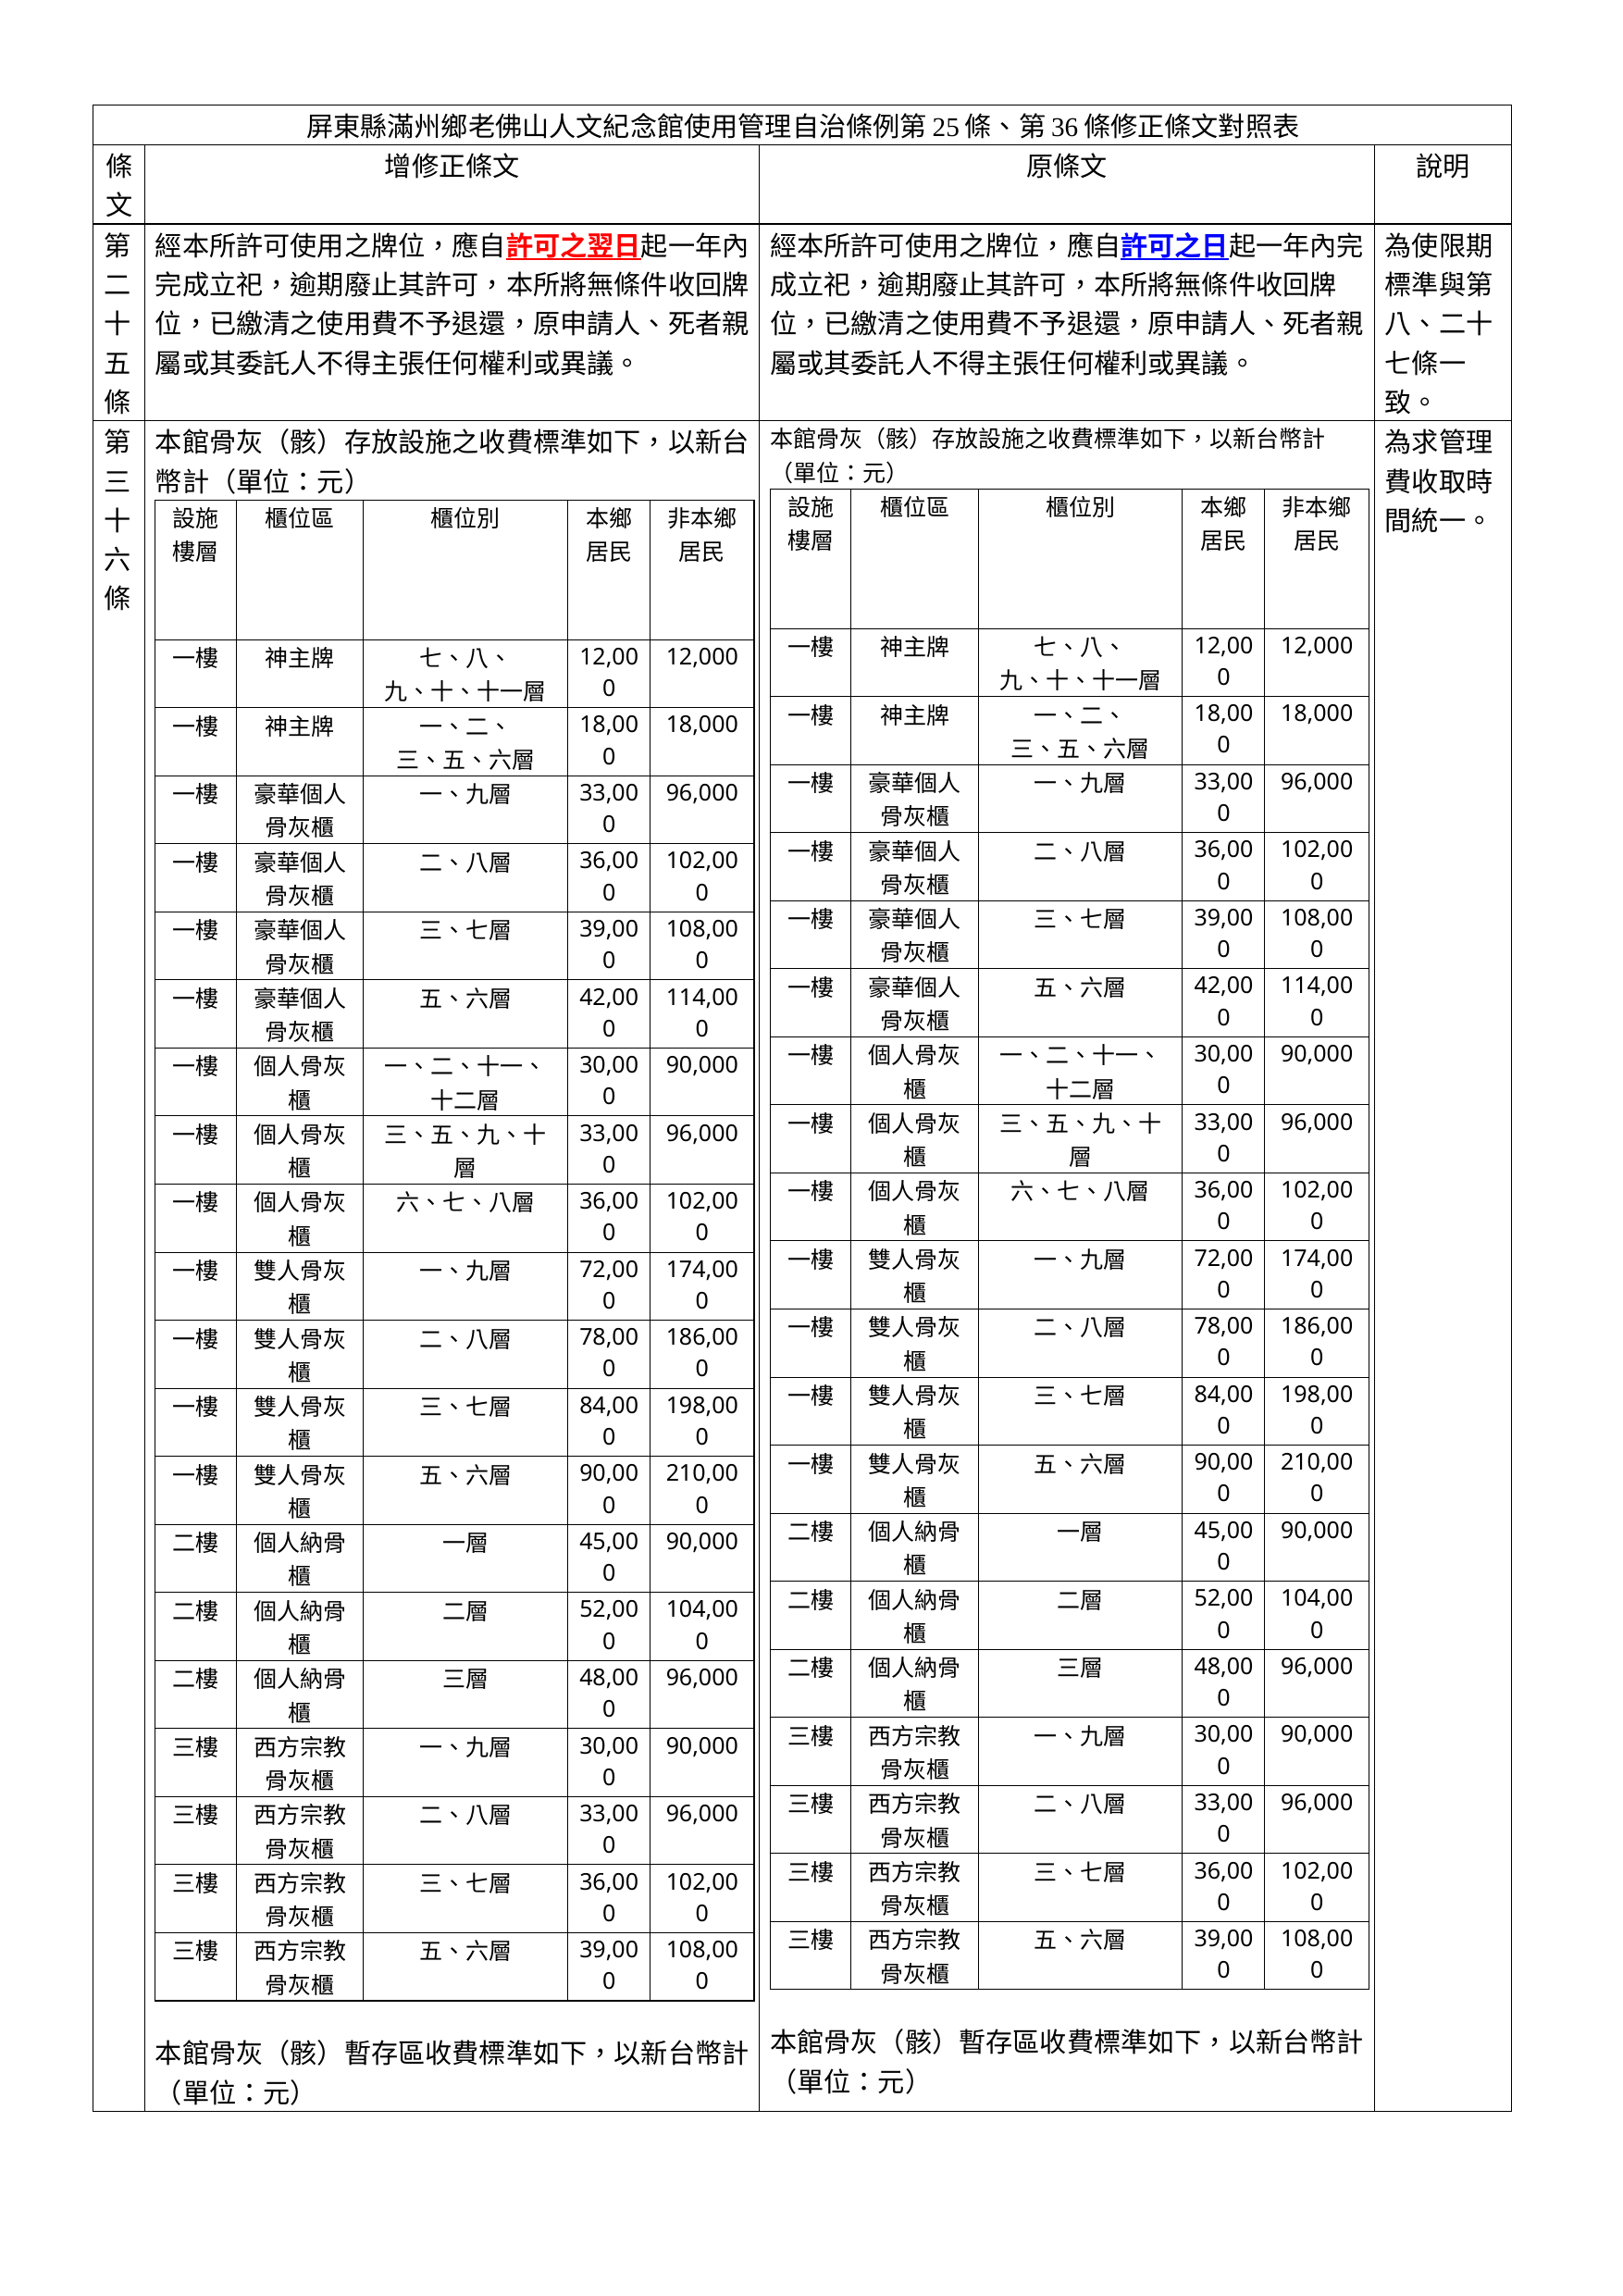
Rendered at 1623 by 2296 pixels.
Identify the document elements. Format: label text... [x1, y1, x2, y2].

table_cell 雙人骨灰櫃 [851, 1446, 978, 1512]
table_cell 個人納骨櫃 [237, 1593, 363, 1660]
table_cell 33,000 [568, 1797, 650, 1864]
table_cell 三、七層 [979, 1378, 1182, 1445]
table_cell 198,000 [650, 1389, 753, 1456]
table_cell 西方宗教骨灰櫃 [237, 1865, 363, 1932]
table_cell 五、六層 [364, 1933, 567, 2000]
table_cell 48,000 [568, 1661, 650, 1728]
table_cell 三樓 [155, 1865, 236, 1932]
table_cell 經本所許可使用之牌位，應自許可之日起一年內完成立祀，逾期廢止其許可，本所將無條件收回牌位，已繳清之使用費不予退還，原申請人、死者親屬或其委託人不得主張任何權利或異議。 [760, 225, 1374, 420]
table_cell 102,000 [1265, 1854, 1369, 1921]
table_cell 102,000 [1265, 833, 1369, 900]
table_cell 神主牌 [237, 640, 363, 707]
table_header 櫃位別 [364, 501, 567, 639]
table_cell 原條文 [760, 145, 1374, 223]
table_cell 一樓 [771, 1105, 850, 1173]
table_cell 96,000 [1265, 1786, 1369, 1853]
table_cell 33,000 [1183, 1786, 1264, 1853]
table_cell 96,000 [1265, 1650, 1369, 1717]
table_cell 42,000 [568, 980, 650, 1048]
table_cell 84,000 [568, 1389, 650, 1456]
table_cell 三樓 [771, 1922, 850, 1989]
table_cell 一樓 [771, 1173, 850, 1240]
table_cell 個人骨灰櫃 [851, 1037, 978, 1104]
table_cell 52,000 [1183, 1582, 1264, 1649]
table_cell 神主牌 [851, 697, 978, 764]
table_cell 33,000 [568, 776, 650, 843]
table_cell 三、七層 [364, 1389, 567, 1456]
table_cell 個人骨灰櫃 [237, 1116, 363, 1184]
table_cell 個人骨灰櫃 [237, 1185, 363, 1251]
table_cell 一樓 [155, 1185, 236, 1251]
table_cell 經本所許可使用之牌位，應自許可之翌日起一年內完成立祀，逾期廢止其許可，本所將無條件收回牌位，已繳清之使用費不予退還，原申請人、死者親屬或其委託人不得主張任何權利或異議。 [145, 225, 759, 420]
table_cell 一樓 [771, 1241, 850, 1309]
table_cell 96,000 [650, 776, 753, 843]
table_cell 三層 [364, 1661, 567, 1728]
table_cell 90,000 [1265, 1037, 1369, 1104]
table_cell 雙人骨灰櫃 [237, 1321, 363, 1387]
table_cell 三、五、九、十層 [979, 1105, 1182, 1173]
table_cell 一樓 [155, 640, 236, 707]
table_cell 30,000 [568, 1729, 650, 1796]
table_cell 96,000 [1265, 765, 1369, 832]
table_cell 二樓 [771, 1514, 850, 1581]
table_header 設施樓層 [155, 501, 236, 639]
table_cell 174,000 [650, 1253, 753, 1320]
table_cell 個人納骨櫃 [237, 1661, 363, 1728]
table_cell 52,000 [568, 1593, 650, 1660]
table_cell 一樓 [155, 1253, 236, 1320]
table_cell 二樓 [155, 1593, 236, 1660]
table_cell 12,000 [650, 640, 753, 707]
table_cell 豪華個人骨灰櫃 [237, 912, 363, 979]
table_cell 48,000 [1183, 1650, 1264, 1717]
table_cell 神主牌 [237, 708, 363, 776]
table_cell 186,000 [650, 1321, 753, 1387]
table_cell 96,000 [1265, 1105, 1369, 1173]
table_cell 五、六層 [979, 1446, 1182, 1512]
table_cell 三、七層 [979, 1854, 1182, 1921]
table_cell 104,000 [1265, 1582, 1369, 1649]
table_cell 為使限期標準與第八、二十七條一致。 [1375, 225, 1511, 420]
table_cell 12,000 [568, 640, 650, 707]
table_cell 三、七層 [364, 1865, 567, 1932]
table_cell 五、六層 [979, 969, 1182, 1036]
table_cell 神主牌 [851, 629, 978, 696]
table_cell 一樓 [771, 833, 850, 900]
table_cell 一、九層 [364, 776, 567, 843]
table_header 非本鄉居民 [1265, 490, 1369, 627]
table_cell 西方宗教骨灰櫃 [237, 1797, 363, 1864]
table_cell 90,000 [650, 1049, 753, 1115]
table_cell 114,000 [1265, 969, 1369, 1036]
table_cell 六、七、八層 [364, 1185, 567, 1251]
table_header 櫃位別 [979, 490, 1182, 627]
table_cell 36,000 [568, 844, 650, 912]
table_cell 說明 [1375, 145, 1511, 223]
table_cell 三樓 [155, 1797, 236, 1864]
table_cell 一、九層 [979, 1718, 1182, 1785]
table_cell 78,000 [1183, 1309, 1264, 1376]
table_cell 45,000 [1183, 1514, 1264, 1581]
table_cell 18,000 [568, 708, 650, 776]
table_cell 90,000 [650, 1525, 753, 1592]
table_cell 個人納骨櫃 [851, 1514, 978, 1581]
table_cell 18,000 [1265, 697, 1369, 764]
table_cell 三樓 [771, 1718, 850, 1785]
table_cell 三樓 [771, 1786, 850, 1853]
table_cell 102,000 [1265, 1173, 1369, 1240]
table_cell 個人骨灰櫃 [237, 1049, 363, 1115]
table_cell 174,000 [1265, 1241, 1369, 1309]
table_cell 36,000 [568, 1185, 650, 1251]
table_cell 198,000 [1265, 1378, 1369, 1445]
table_cell 72,000 [568, 1253, 650, 1320]
table_header 非本鄉居民 [650, 501, 753, 639]
table_cell 豪華個人骨灰櫃 [851, 833, 978, 900]
table_cell 西方宗教骨灰櫃 [237, 1729, 363, 1796]
table_cell 一樓 [771, 1309, 850, 1376]
table_cell 個人骨灰櫃 [851, 1173, 978, 1240]
table_cell 第二十五條 [93, 225, 144, 420]
table_cell 104,000 [650, 1593, 753, 1660]
table_cell 一、二、十一、十二層 [364, 1049, 567, 1115]
table_cell 210,000 [650, 1457, 753, 1524]
table_cell 一樓 [771, 1378, 850, 1445]
table_cell 一樓 [155, 980, 236, 1048]
table_cell 36,000 [568, 1865, 650, 1932]
table_cell 雙人骨灰櫃 [237, 1457, 363, 1524]
table_cell 西方宗教骨灰櫃 [237, 1933, 363, 2000]
table_header 櫃位區 [851, 490, 978, 627]
table_cell 一樓 [155, 708, 236, 776]
table_cell 為求管理費收取時間統一。 [1375, 421, 1511, 2111]
table_cell 三樓 [155, 1729, 236, 1796]
table_cell 豪華個人骨灰櫃 [237, 776, 363, 843]
table_header 屏東縣滿州鄉老佛山人文紀念館使用管理自治條例第25條、第36條修正條文對照表 [93, 105, 1511, 144]
table_cell 一樓 [155, 1389, 236, 1456]
table_cell 84,000 [1183, 1378, 1264, 1445]
table_cell 108,000 [650, 912, 753, 979]
table_cell 二樓 [155, 1525, 236, 1592]
table_cell 18,000 [650, 708, 753, 776]
table_cell 二樓 [155, 1661, 236, 1728]
table_cell 二、八層 [364, 844, 567, 912]
table_cell 39,000 [568, 912, 650, 979]
table_cell 39,000 [568, 1933, 650, 2000]
table_cell 36,000 [1183, 1854, 1264, 1921]
table_cell 一、九層 [979, 1241, 1182, 1309]
table_cell 90,000 [650, 1729, 753, 1796]
table_cell 二、八層 [364, 1321, 567, 1387]
table_cell 二、八層 [364, 1797, 567, 1864]
table_cell 豪華個人骨灰櫃 [851, 901, 978, 968]
table_cell 102,000 [650, 844, 753, 912]
table_cell 五、六層 [979, 1922, 1182, 1989]
table_cell 三、七層 [364, 912, 567, 979]
table_cell 雙人骨灰櫃 [237, 1253, 363, 1320]
table_cell 一、九層 [979, 765, 1182, 832]
table_cell 90,000 [1183, 1446, 1264, 1512]
table_cell 個人骨灰櫃 [851, 1105, 978, 1173]
table_cell 96,000 [650, 1797, 753, 1864]
table_cell 186,000 [1265, 1309, 1369, 1376]
table_cell 90,000 [1265, 1718, 1369, 1785]
table_cell 96,000 [650, 1116, 753, 1184]
table_cell 一樓 [155, 844, 236, 912]
table_cell 30,000 [1183, 1718, 1264, 1785]
table_cell 33,000 [1183, 1105, 1264, 1173]
table_cell 一層 [364, 1525, 567, 1592]
table_cell 一樓 [155, 1457, 236, 1524]
table_header 設施樓層 [771, 490, 850, 627]
table_cell 12,000 [1183, 629, 1264, 696]
table_cell 210,000 [1265, 1446, 1369, 1512]
table_cell 一樓 [155, 1321, 236, 1387]
table_cell 本館骨灰（骸）存放設施之收費標準如下，以新台幣計（單位：元） 本館骨灰（骸）暫存區收費標準如下，以新台幣計（單位：元） [760, 421, 1374, 2111]
table_cell 一樓 [771, 1446, 850, 1512]
table_cell 一、九層 [364, 1729, 567, 1796]
table_cell 個人納骨櫃 [237, 1525, 363, 1592]
table_cell 二樓 [771, 1582, 850, 1649]
table_cell 二層 [364, 1593, 567, 1660]
table_cell 18,000 [1183, 697, 1264, 764]
table_cell 114,000 [650, 980, 753, 1048]
table_cell 96,000 [650, 1661, 753, 1728]
table_cell 二樓 [771, 1650, 850, 1717]
table_cell 三樓 [771, 1854, 850, 1921]
table_cell 一、二、十一、十二層 [979, 1037, 1182, 1104]
table_cell 90,000 [1265, 1514, 1369, 1581]
table_cell 一、二、 三、五、六層 [364, 708, 567, 776]
table_cell 個人納骨櫃 [851, 1650, 978, 1717]
table_cell 一樓 [771, 901, 850, 968]
table_cell 三、五、九、十層 [364, 1116, 567, 1184]
table_cell 72,000 [1183, 1241, 1264, 1309]
table_cell 42,000 [1183, 969, 1264, 1036]
table_cell 西方宗教骨灰櫃 [851, 1854, 978, 1921]
table_cell 豪華個人骨灰櫃 [851, 765, 978, 832]
table_cell 一樓 [771, 629, 850, 696]
table_header 本鄉居民 [1183, 490, 1264, 627]
table_cell 西方宗教骨灰櫃 [851, 1922, 978, 1989]
table_cell 雙人骨灰櫃 [237, 1389, 363, 1456]
table_cell 七、八、 九、十、十一層 [364, 640, 567, 707]
table_cell 五、六層 [364, 980, 567, 1048]
table_cell 七、八、 九、十、十一層 [979, 629, 1182, 696]
table_cell 雙人骨灰櫃 [851, 1378, 978, 1445]
table_cell 本館骨灰（骸）存放設施之收費標準如下，以新台幣計（單位：元） 本館骨灰（骸）暫存區收費標準如下，以新台幣計（單位：元） [145, 421, 759, 2111]
table_cell 個人納骨櫃 [851, 1582, 978, 1649]
table_cell 102,000 [650, 1865, 753, 1932]
table_header 櫃位區 [237, 501, 363, 639]
table_cell 一樓 [771, 969, 850, 1036]
table_cell 一樓 [771, 1037, 850, 1104]
table_cell 39,000 [1183, 1922, 1264, 1989]
table_cell 西方宗教骨灰櫃 [851, 1718, 978, 1785]
table_cell 二、八層 [979, 1309, 1182, 1376]
table_cell 39,000 [1183, 901, 1264, 968]
table_cell 增修正條文 [145, 145, 759, 223]
table_cell 一樓 [155, 912, 236, 979]
table_cell 五、六層 [364, 1457, 567, 1524]
table_cell 二層 [979, 1582, 1182, 1649]
table_cell 雙人骨灰櫃 [851, 1309, 978, 1376]
table_cell 雙人骨灰櫃 [851, 1241, 978, 1309]
table_cell 條文 [93, 145, 144, 223]
table_cell 第三十六條 [93, 421, 144, 2111]
table_cell 豪華個人骨灰櫃 [851, 969, 978, 1036]
table_cell 一、九層 [364, 1253, 567, 1320]
table_cell 西方宗教骨灰櫃 [851, 1786, 978, 1853]
table_cell 108,000 [650, 1933, 753, 2000]
table_cell 二、八層 [979, 833, 1182, 900]
table_cell 豪華個人骨灰櫃 [237, 844, 363, 912]
table_cell 一、二、 三、五、六層 [979, 697, 1182, 764]
table_header 本鄉居民 [568, 501, 650, 639]
table_cell 三層 [979, 1650, 1182, 1717]
table_cell 78,000 [568, 1321, 650, 1387]
table_cell 六、七、八層 [979, 1173, 1182, 1240]
table_cell 36,000 [1183, 833, 1264, 900]
table_cell 一樓 [771, 697, 850, 764]
table_cell 一樓 [155, 1049, 236, 1115]
table_cell 33,000 [1183, 765, 1264, 832]
table_cell 三、七層 [979, 901, 1182, 968]
table_cell 一樓 [155, 776, 236, 843]
table_cell 一樓 [771, 765, 850, 832]
table_cell 12,000 [1265, 629, 1369, 696]
table_cell 一層 [979, 1514, 1182, 1581]
table_cell 二、八層 [979, 1786, 1182, 1853]
table_cell 30,000 [568, 1049, 650, 1115]
table_cell 90,000 [568, 1457, 650, 1524]
table_cell 45,000 [568, 1525, 650, 1592]
table_cell 36,000 [1183, 1173, 1264, 1240]
table_cell 33,000 [568, 1116, 650, 1184]
table_cell 108,000 [1265, 901, 1369, 968]
table_cell 三樓 [155, 1933, 236, 2000]
table_cell 102,000 [650, 1185, 753, 1251]
table_cell 108,000 [1265, 1922, 1369, 1989]
table_cell 一樓 [155, 1116, 236, 1184]
table_cell 30,000 [1183, 1037, 1264, 1104]
table_cell 豪華個人骨灰櫃 [237, 980, 363, 1048]
